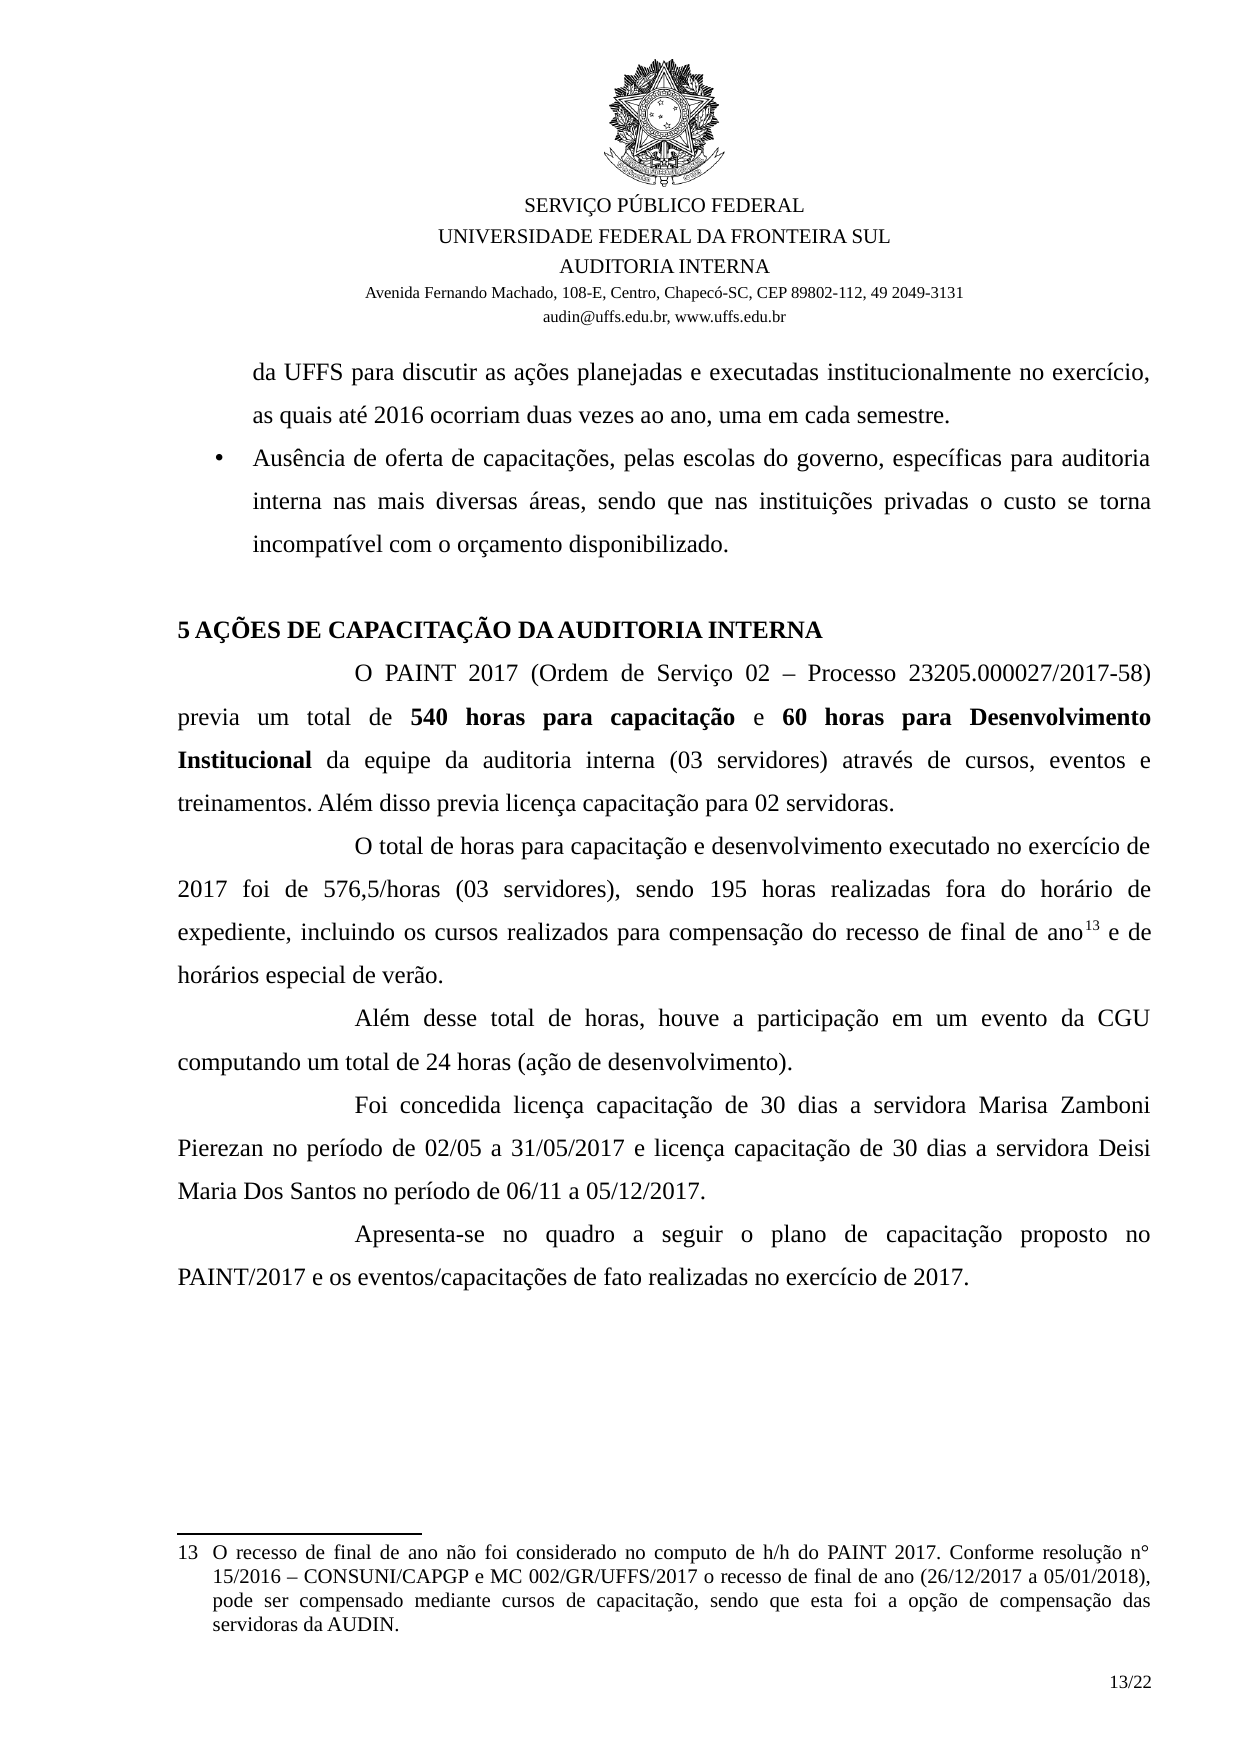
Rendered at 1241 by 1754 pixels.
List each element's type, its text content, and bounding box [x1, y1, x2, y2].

list da UFFS para discutir as ações planejadas e executadas institucionalmente no exercício, as quais até 2016 ocorriam duas vezes ao ano, uma em cada semestre. [215, 357, 1152, 428]
list Ausência de oferta de capacitações, pelas escolas do governo, específicas para auditoria interna nas mais diversas áreas, sendo que nas instituições privadas o custo se torna incompatível com o orçamento disponibilizado. [215, 443, 1152, 558]
text O recesso de final de ano não foi considerado no computo de h/h do PAINT 2017. Conforme resolução n° 15/2016 – CONSUNI/CAPGP e MC 002/GR/UFFS/2017 o recesso de final de ano (26/12/2017 a 05/01/2018), pode ser compensado mediante cursos de capacitação, sendo que esta foi a opção de compensação das servidoras da AUDIN. [177, 1540, 1152, 1636]
text Além desse total de horas, houve a participação em um evento da CGU computando um total de 24 horas (ação de desenvolvimento). [177, 1003, 1152, 1075]
text Apresenta-se no quadro a seguir o plano de capacitação proposto no PAINT/2017 e os eventos/capacitações de fato realizadas no exercício de 2017. [177, 1219, 1152, 1291]
subtitle 5 AÇÕES DE CAPACITAÇÃO DA AUDITORIA INTERNA [177, 615, 1152, 644]
text Foi concedida licença capacitação de 30 dias a servidora Marisa Zamboni Pierezan no período de 02/05 a 31/05/2017 e licença capacitação de 30 dias a servidora Deisi Maria Dos Santos no período de 06/11 a 05/12/2017. [177, 1090, 1152, 1205]
text O total de horas para capacitação e desenvolvimento executado no exercício de 2017 foi de 576,5/horas (03 servidores), sendo 195 horas realizadas fora do horário de expediente, incluindo os cursos realizados para compensação do recesso de final de ano e de horários especial de verão. [177, 831, 1152, 989]
text O PAINT 2017 (Ordem de Serviço 02 – Processo 23205.000027/2017-58) previa um total de 540 horas para capacitação e 60 horas para Desenvolvimento Institucional da equipe da auditoria interna (03 servidores) através de cursos, eventos e treinamentos. Além disso previa licença capacitação para 02 servidoras. [177, 658, 1152, 817]
